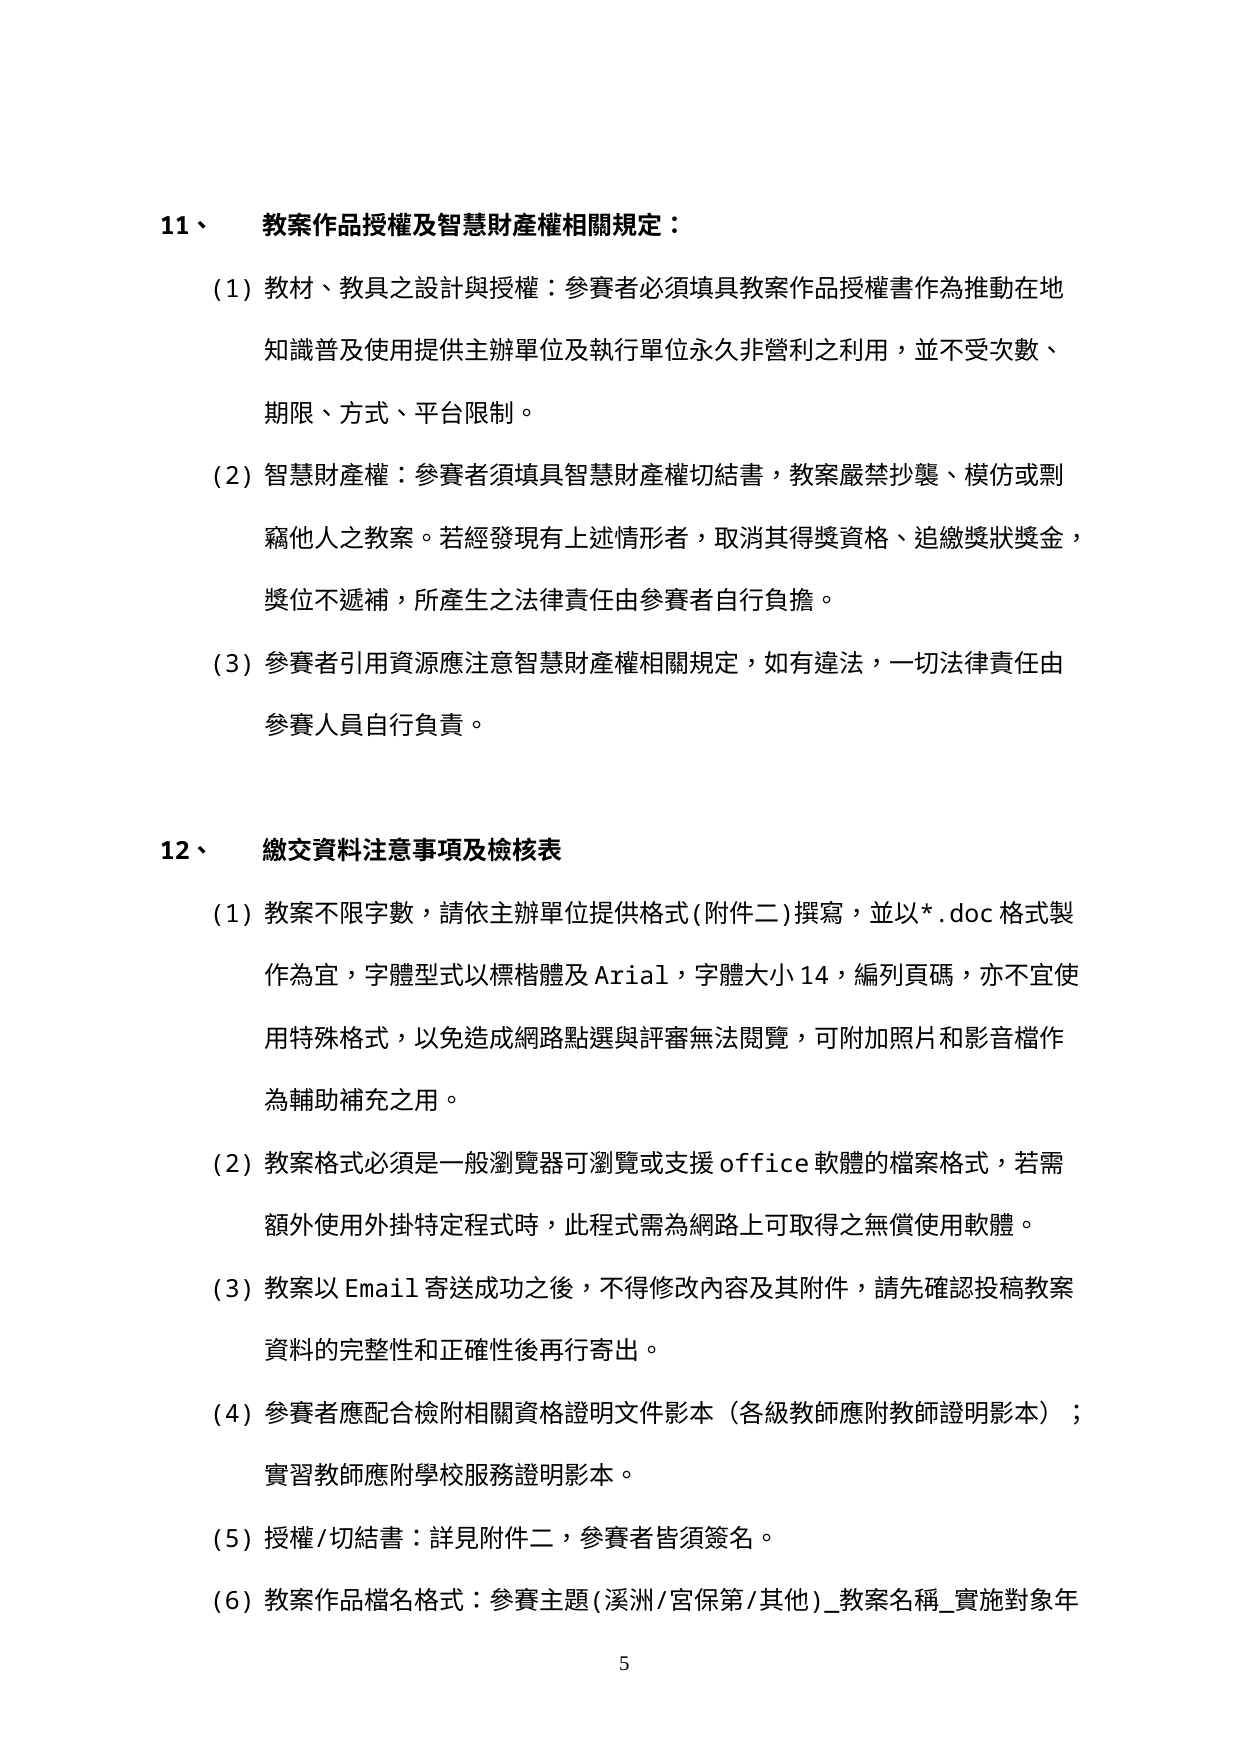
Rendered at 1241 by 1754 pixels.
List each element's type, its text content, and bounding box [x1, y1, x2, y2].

list 智慧財產權：參賽者須填具智慧財產權切結書，教案嚴禁抄襲、模仿或剽竊他人之教案。若經發現有上述情形者，取消其得獎資格、追繳獎狀獎金，獎位不遞補，所產生之法律責任由參賽者自行負擔。 [209, 432, 1081, 619]
list 參賽者應配合檢附相關資格證明文件影本（各級教師應附教師證明影本）；實習教師應附學校服務證明影本。 [209, 1369, 1081, 1494]
list 參賽者引用資源應注意智慧財產權相關規定，如有違法，一切法律責任由參賽人員自行負責。 [209, 619, 1081, 744]
list 繳交資料注意事項及檢核表 [159, 807, 1081, 869]
list 教案作品授權及智慧財產權相關規定： [159, 182, 1081, 244]
list 教案不限字數，請依主辦單位提供格式(附件二)撰寫，並以*.doc格式製作為宜，字體型式以標楷體及Arial，字體大小14，編列頁碼，亦不宜使用特殊格式，以免造成網路點選與評審無法閱覽，可附加照片和影音檔作為輔助補充之用。 [209, 869, 1081, 1119]
list 教材、教具之設計與授權：參賽者必須填具教案作品授權書作為推動在地知識普及使用提供主辦單位及執行單位永久非營利之利用，並不受次數、期限、方式、平台限制。 [209, 244, 1081, 432]
list 教案格式必須是一般瀏覽器可瀏覽或支援office軟體的檔案格式，若需額外使用外掛特定程式時，此程式需為網路上可取得之無償使用軟體。 [209, 1119, 1081, 1244]
list 授權/切結書：詳見附件二，參賽者皆須簽名。 [209, 1494, 1081, 1557]
list 教案作品檔名格式：參賽主題(溪洲/宮保第/其他)_教案名稱_實施對象年級。 [209, 1557, 1081, 1619]
list 教案以Email寄送成功之後，不得修改內容及其附件，請先確認投稿教案資料的完整性和正確性後再行寄出。 [209, 1244, 1081, 1369]
